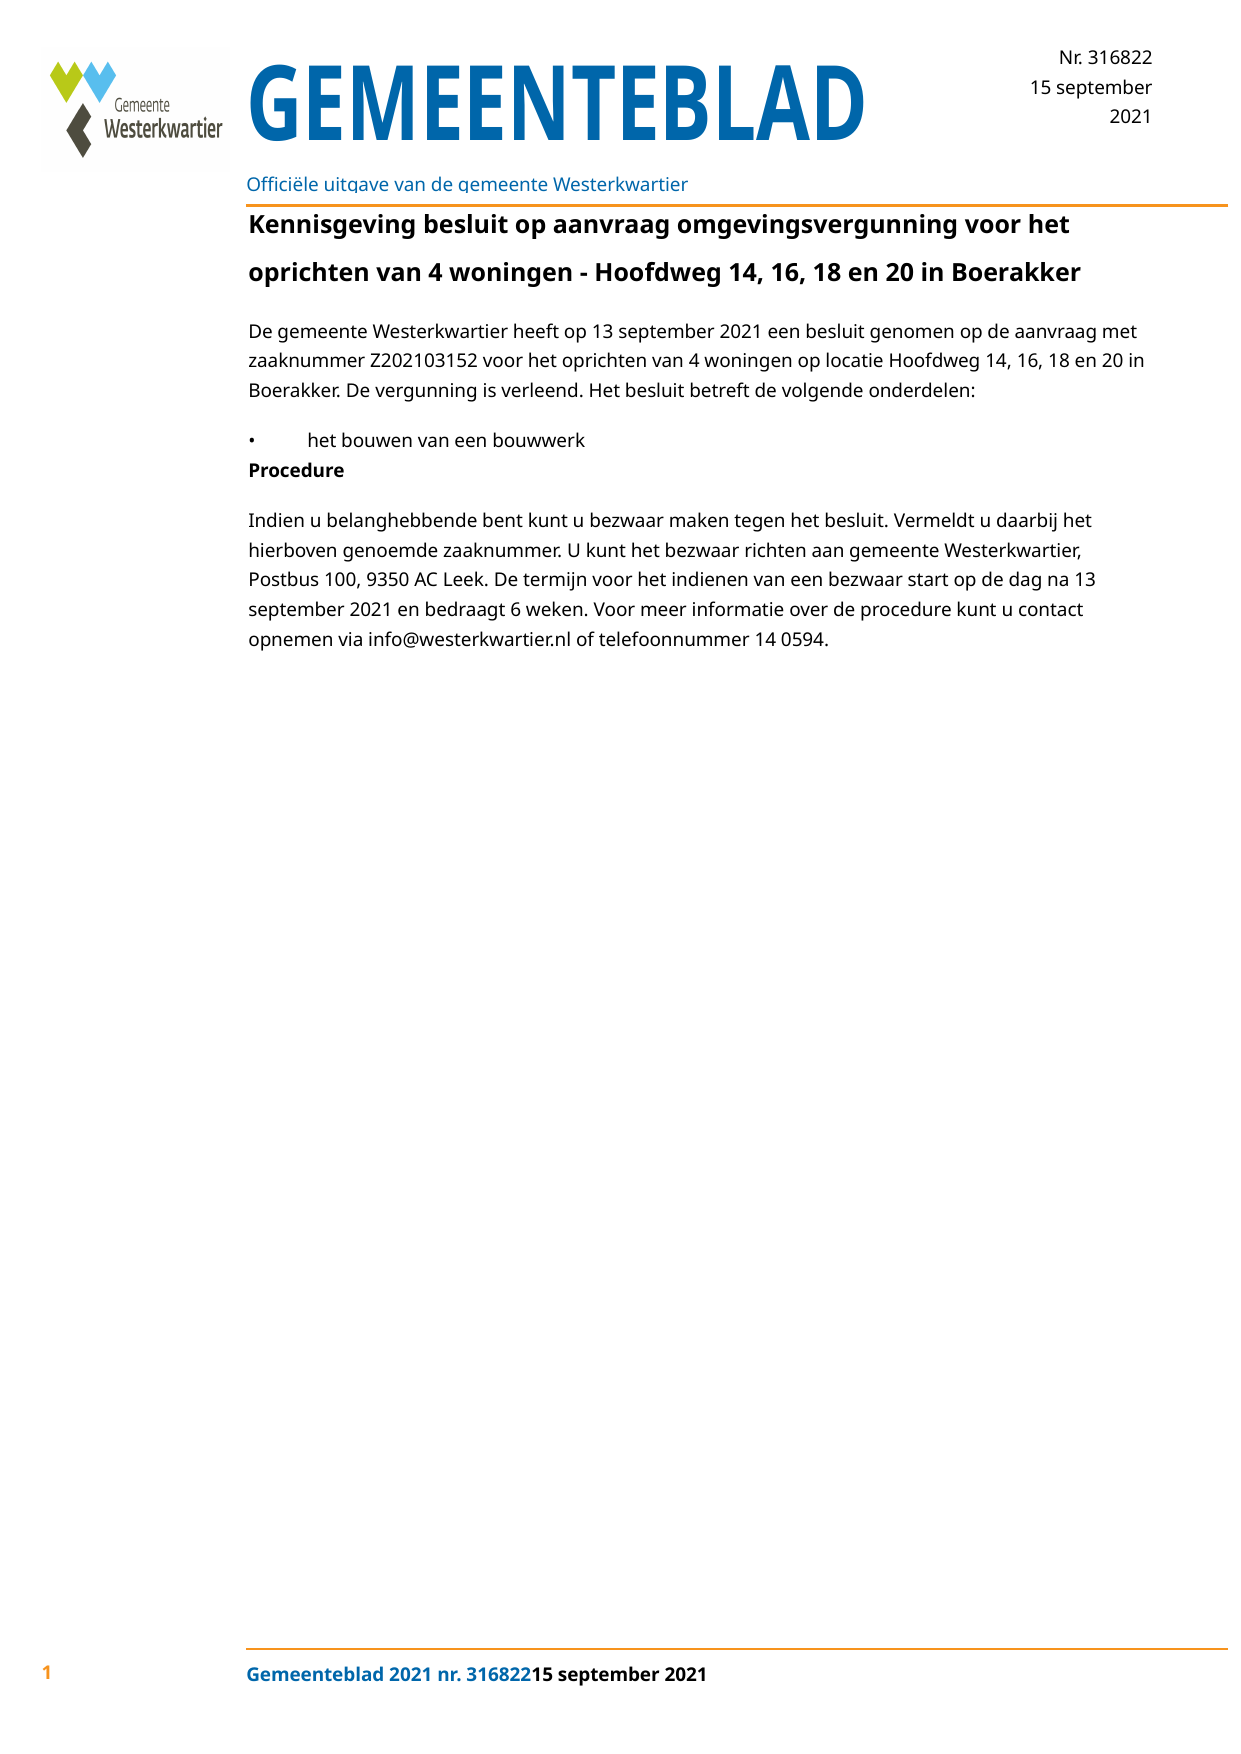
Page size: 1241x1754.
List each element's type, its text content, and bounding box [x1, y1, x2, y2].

list het bouwen van een bouwwerk [248, 427, 1152, 453]
picture [41, 47, 231, 172]
text De gemeente Westerkwartier heeft op 13 september 2021 een besluit genomen op de aanvraag met zaaknummer Z202103152 voor het oprichten van 4 woningen op locatie Hoofdweg 14, 16, 18 en 20 in Boerakker. De vergunning is verleend. Het besluit betreft de volgende onderdelen: [248, 318, 1152, 403]
text Kennisgeving besluit op aanvraag omgevingsvergunning voor het oprichten van 4 woningen - Hoofdweg 14, 16, 18 en 20 in Boerakker [248, 207, 1152, 288]
text Indien u belanghebbende bent kunt u bezwaar maken tegen het besluit. Vermeldt u daarbij het hierboven genoemde zaaknummer. U kunt het bezwaar richten aan gemeente Westerkwartier, Postbus 100, 9350 AC Leek. De termijn voor het indienen van een bezwaar start op de dag na 13 september 2021 en bedraagt 6 weken. Voor meer informatie over de procedure kunt u contact opnemen via info@westerkwartier.nl of telefoonnummer 14 0594. [248, 507, 1152, 652]
text Procedure [248, 457, 1152, 483]
